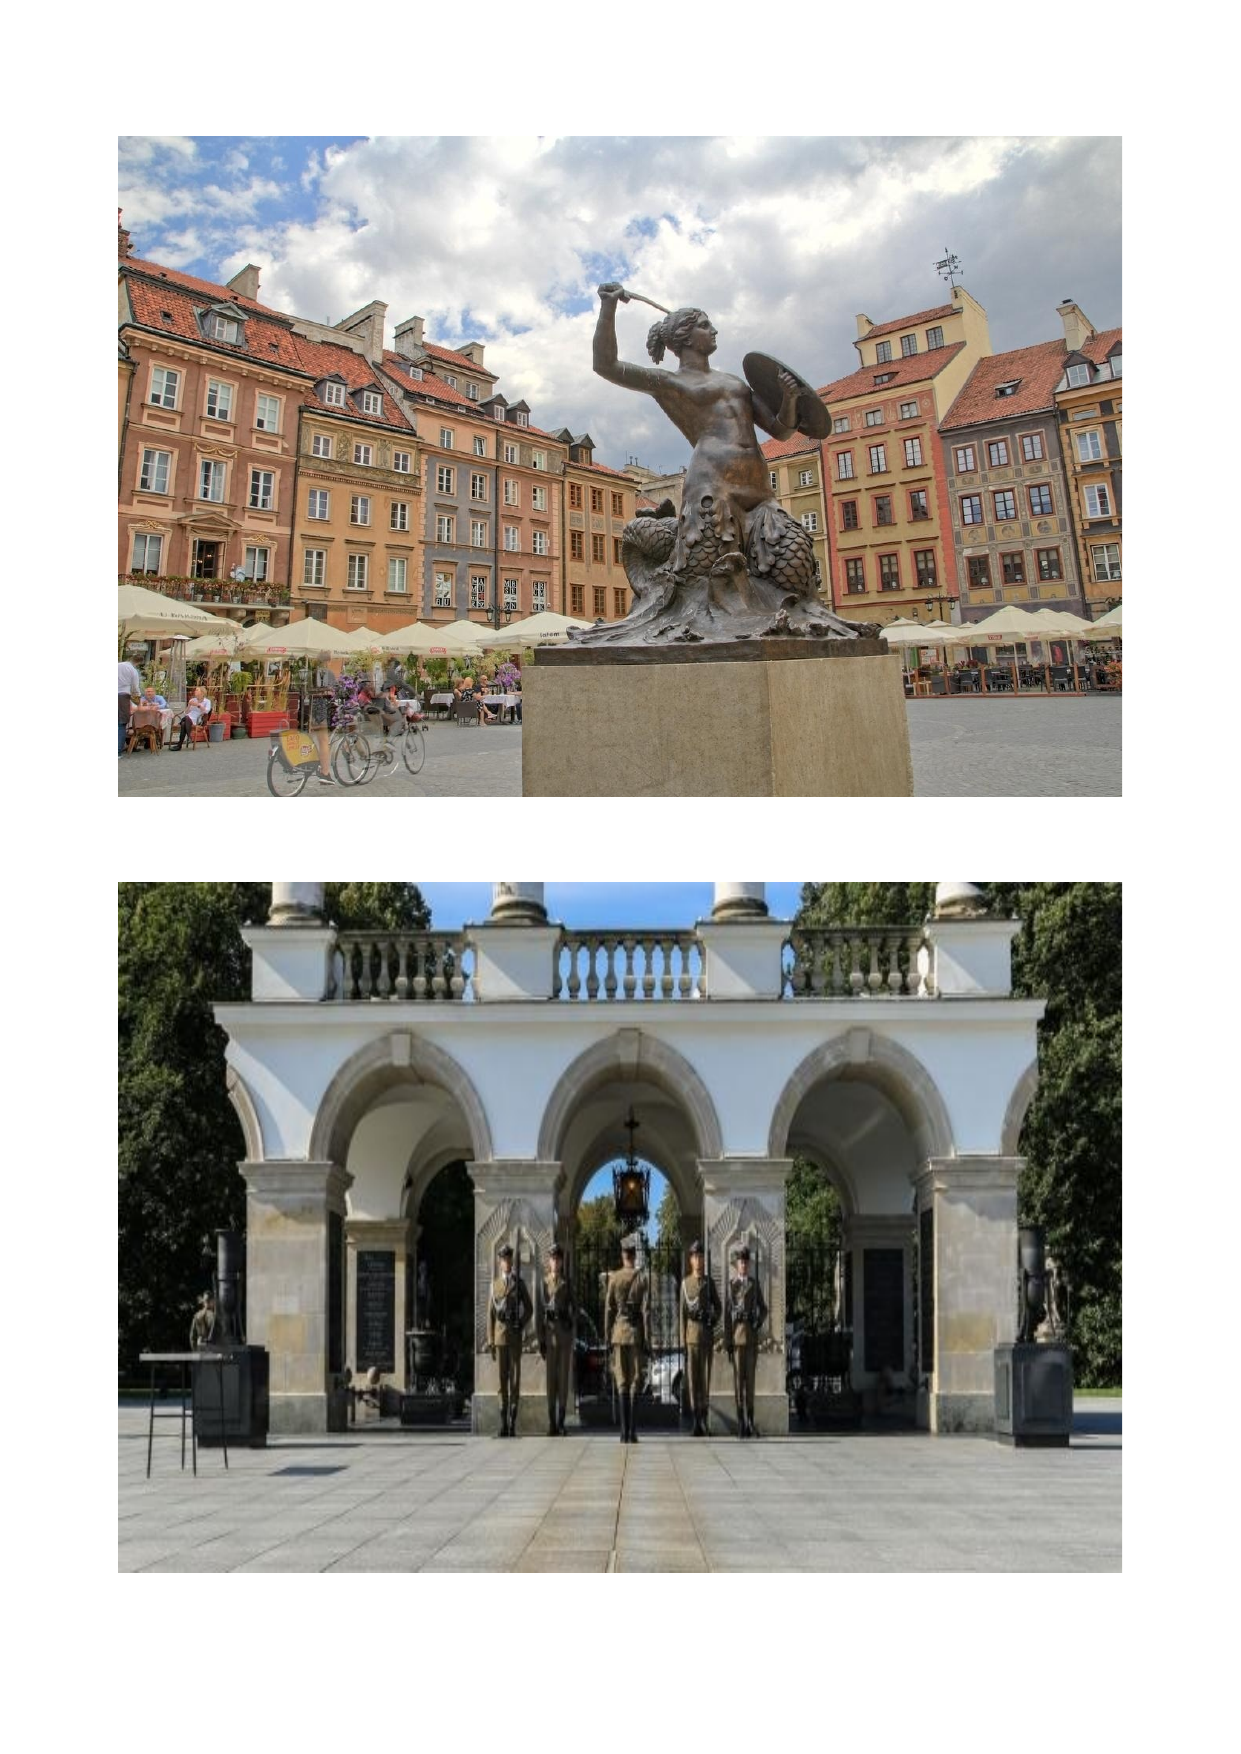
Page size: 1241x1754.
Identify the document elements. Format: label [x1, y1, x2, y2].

picture [118, 882, 1123, 1573]
picture [118, 136, 1123, 797]
